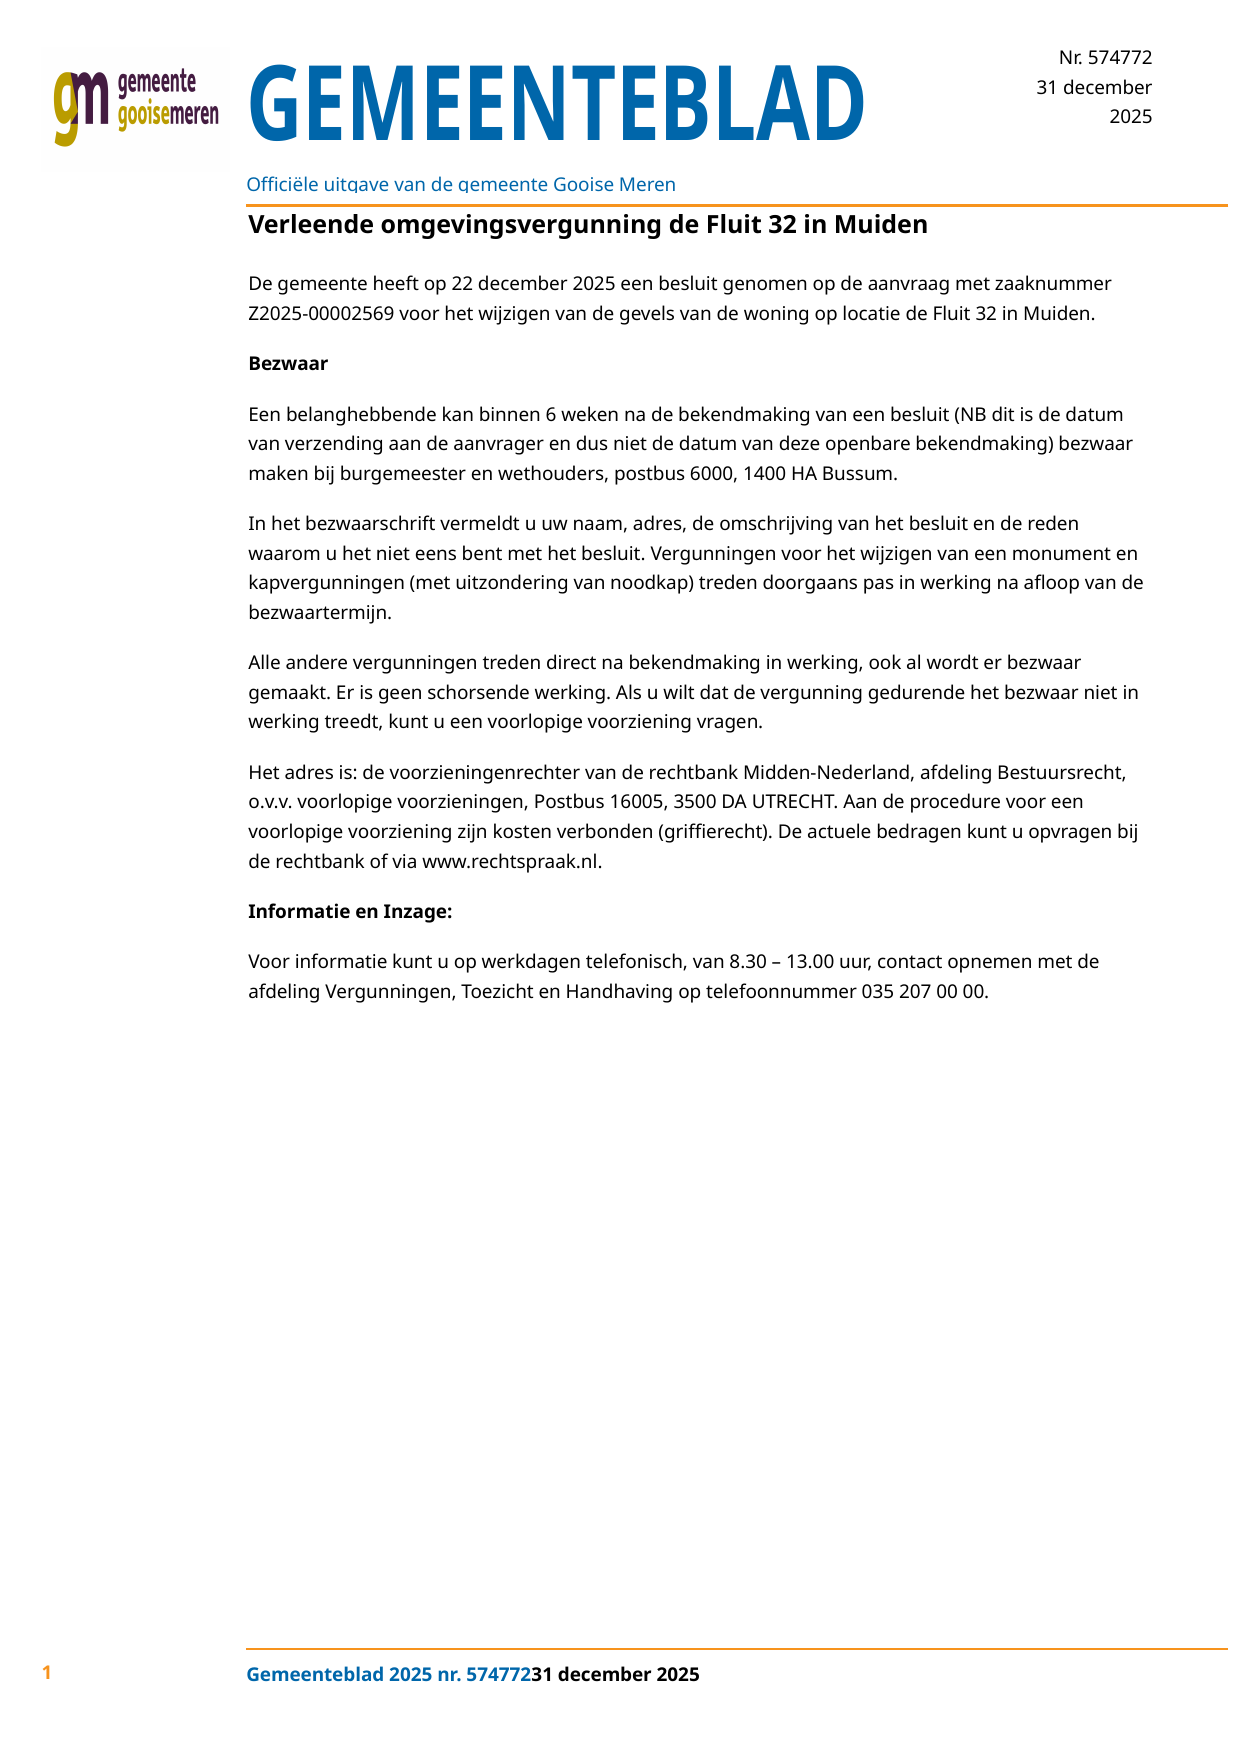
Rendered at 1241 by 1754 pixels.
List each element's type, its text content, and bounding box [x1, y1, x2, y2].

text Bezwaar [248, 350, 1152, 376]
text Alle andere vergunningen treden direct na bekendmaking in werking, ook al wordt er bezwaar gemaakt. Er is geen schorsende werking. Als u wilt dat de vergunning gedurende het bezwaar niet in werking treedt, kunt u een voorlopige voorziening vragen. [248, 649, 1152, 734]
text Voor informatie kunt u op werkdagen telefonisch, van 8.30 – 13.00 uur, contact opnemen met de afdeling Vergunningen, Toezicht en Handhaving op telefoonnummer 035 207 00 00. [248, 949, 1152, 1004]
text De gemeente heeft op 22 december 2025 een besluit genomen op de aanvraag met zaaknummer Z2025-00002569 voor het wijzigen van de gevels van de woning op locatie de Fluit 32 in Muiden. [248, 270, 1152, 326]
picture [41, 47, 231, 172]
text In het bezwaarschrift vermeldt u uw naam, adres, de omschrijving van het besluit en de reden waarom u het niet eens bent met het besluit. Vergunningen voor het wijzigen van een monument en kapvergunningen (met uitzondering van noodkap) treden doorgaans pas in werking na afloop van de bezwaartermijn. [248, 510, 1152, 625]
text Verleende omgevingsvergunning de Fluit 32 in Muiden [248, 207, 1152, 241]
text Het adres is: de voorzieningenrechter van de rechtbank Midden-Nederland, afdeling Bestuursrecht, o.v.v. voorlopige voorzieningen, Postbus 16005, 3500 DA UTRECHT. Aan de procedure voor een voorlopige voorziening zijn kosten verbonden (griffierecht). De actuele bedragen kunt u opvragen bij de rechtbank of via www.rechtspraak.nl. [248, 759, 1152, 873]
text Informatie en Inzage: [248, 898, 1152, 924]
text Een belanghebbende kan binnen 6 weken na de bekendmaking van een besluit (NB dit is de datum van verzending aan de aanvrager en dus niet de datum van deze openbare bekendmaking) bezwaar maken bij burgemeester en wethouders, postbus 6000, 1400 HA Bussum. [248, 401, 1152, 486]
